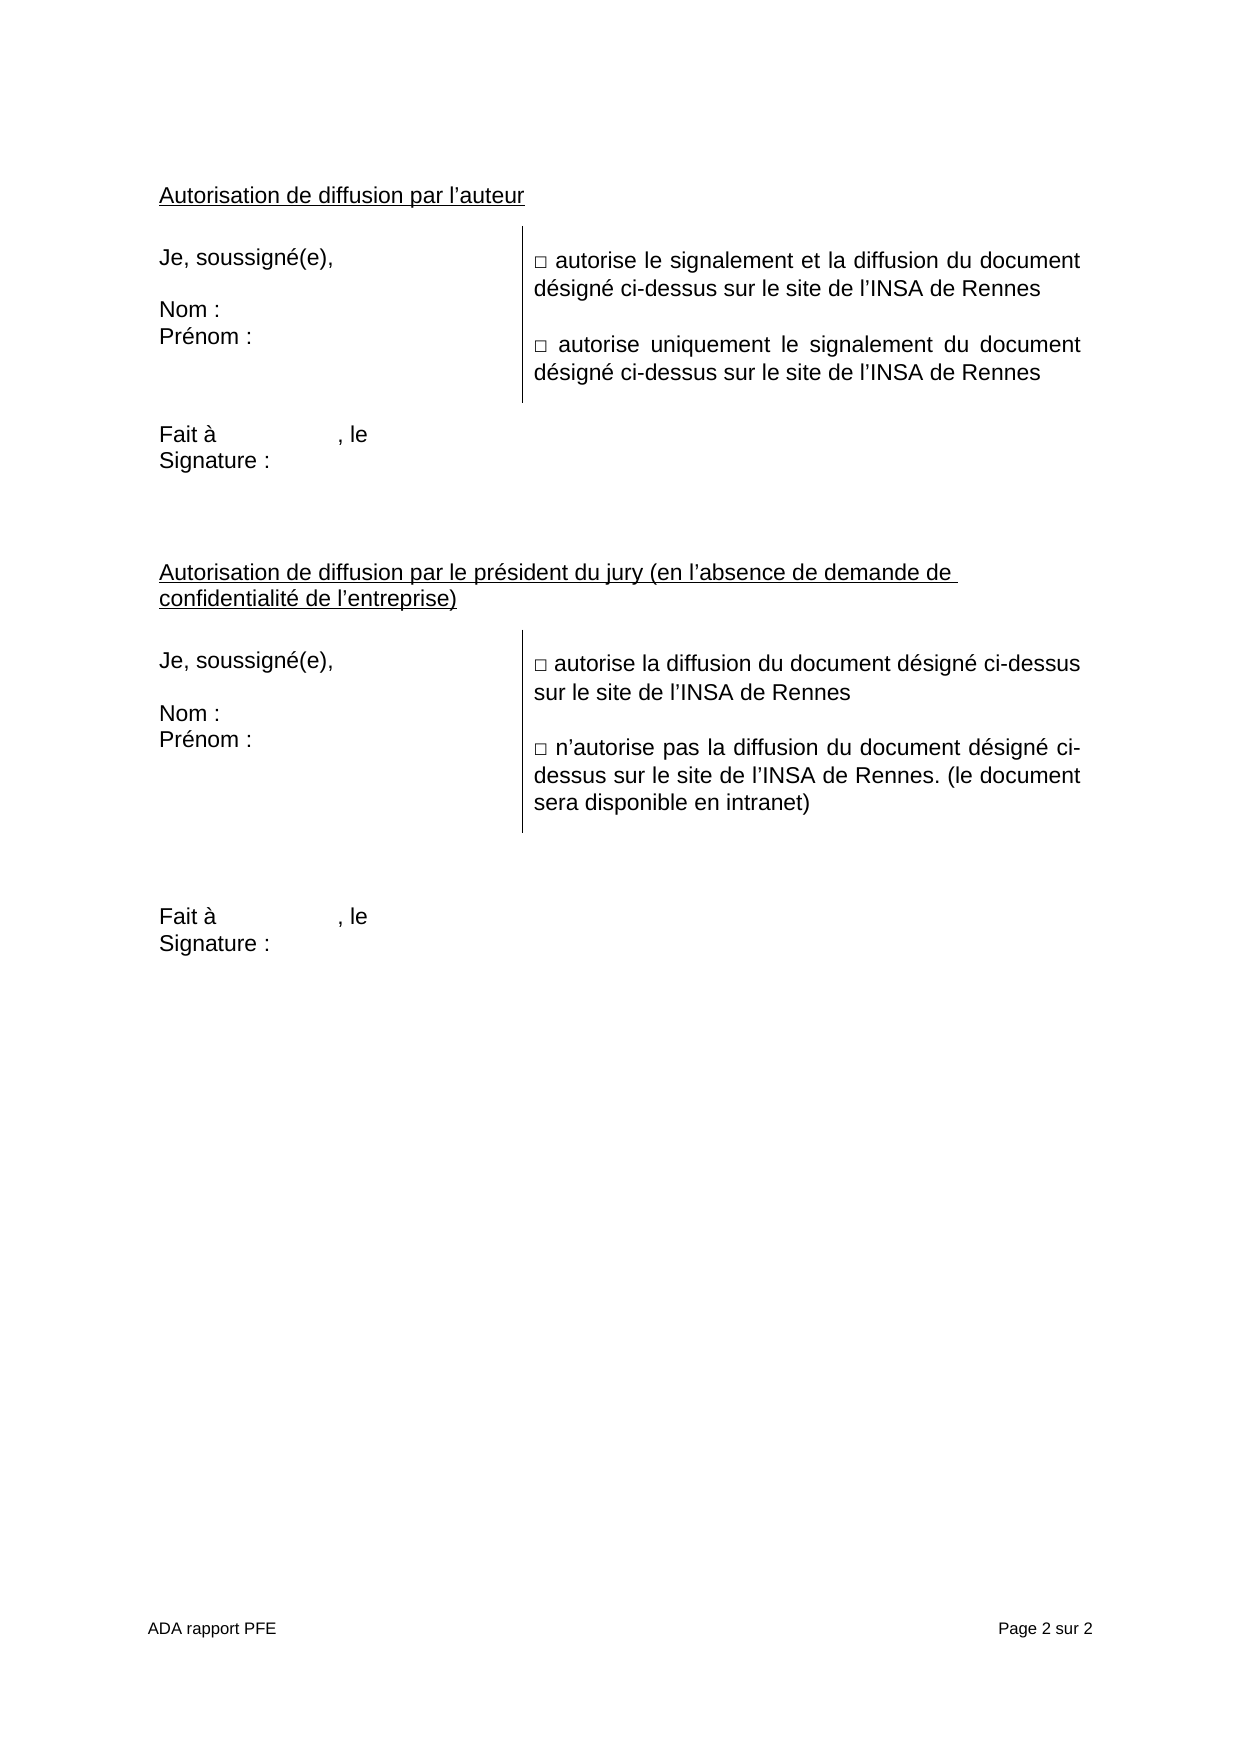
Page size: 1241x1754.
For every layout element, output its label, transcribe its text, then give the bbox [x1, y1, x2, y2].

table_cell Autorisation de diffusion par le président du jury (en l’absence de demande de confidentialité de l’entreprise) [148, 517, 1092, 629]
table_cell Je, soussigné(e), Nom : Prénom : [148, 630, 522, 833]
table_cell ☐ autorise le signalement et la diffusion du document désigné ci-dessus sur le site de l’INSA de Rennes ☐ autorise uniquement le signalement du document désigné ci-dessus sur le site de l’INSA de Rennes [523, 226, 1092, 403]
table_header Autorisation de diffusion par l’auteur [148, 164, 1092, 226]
table_cell Fait à , le Signature : [148, 833, 1092, 974]
table_cell Fait à , le Signature : [148, 403, 1092, 517]
table_cell ☐ autorise la diffusion du document désigné ci-dessus sur le site de l’INSA de Rennes ☐ n’autorise pas la diffusion du document désigné ci-dessus sur le site de l’INSA de Rennes. (le document sera disponible en intranet) [523, 630, 1092, 833]
table_cell Je, soussigné(e), Nom : Prénom : [148, 226, 522, 403]
